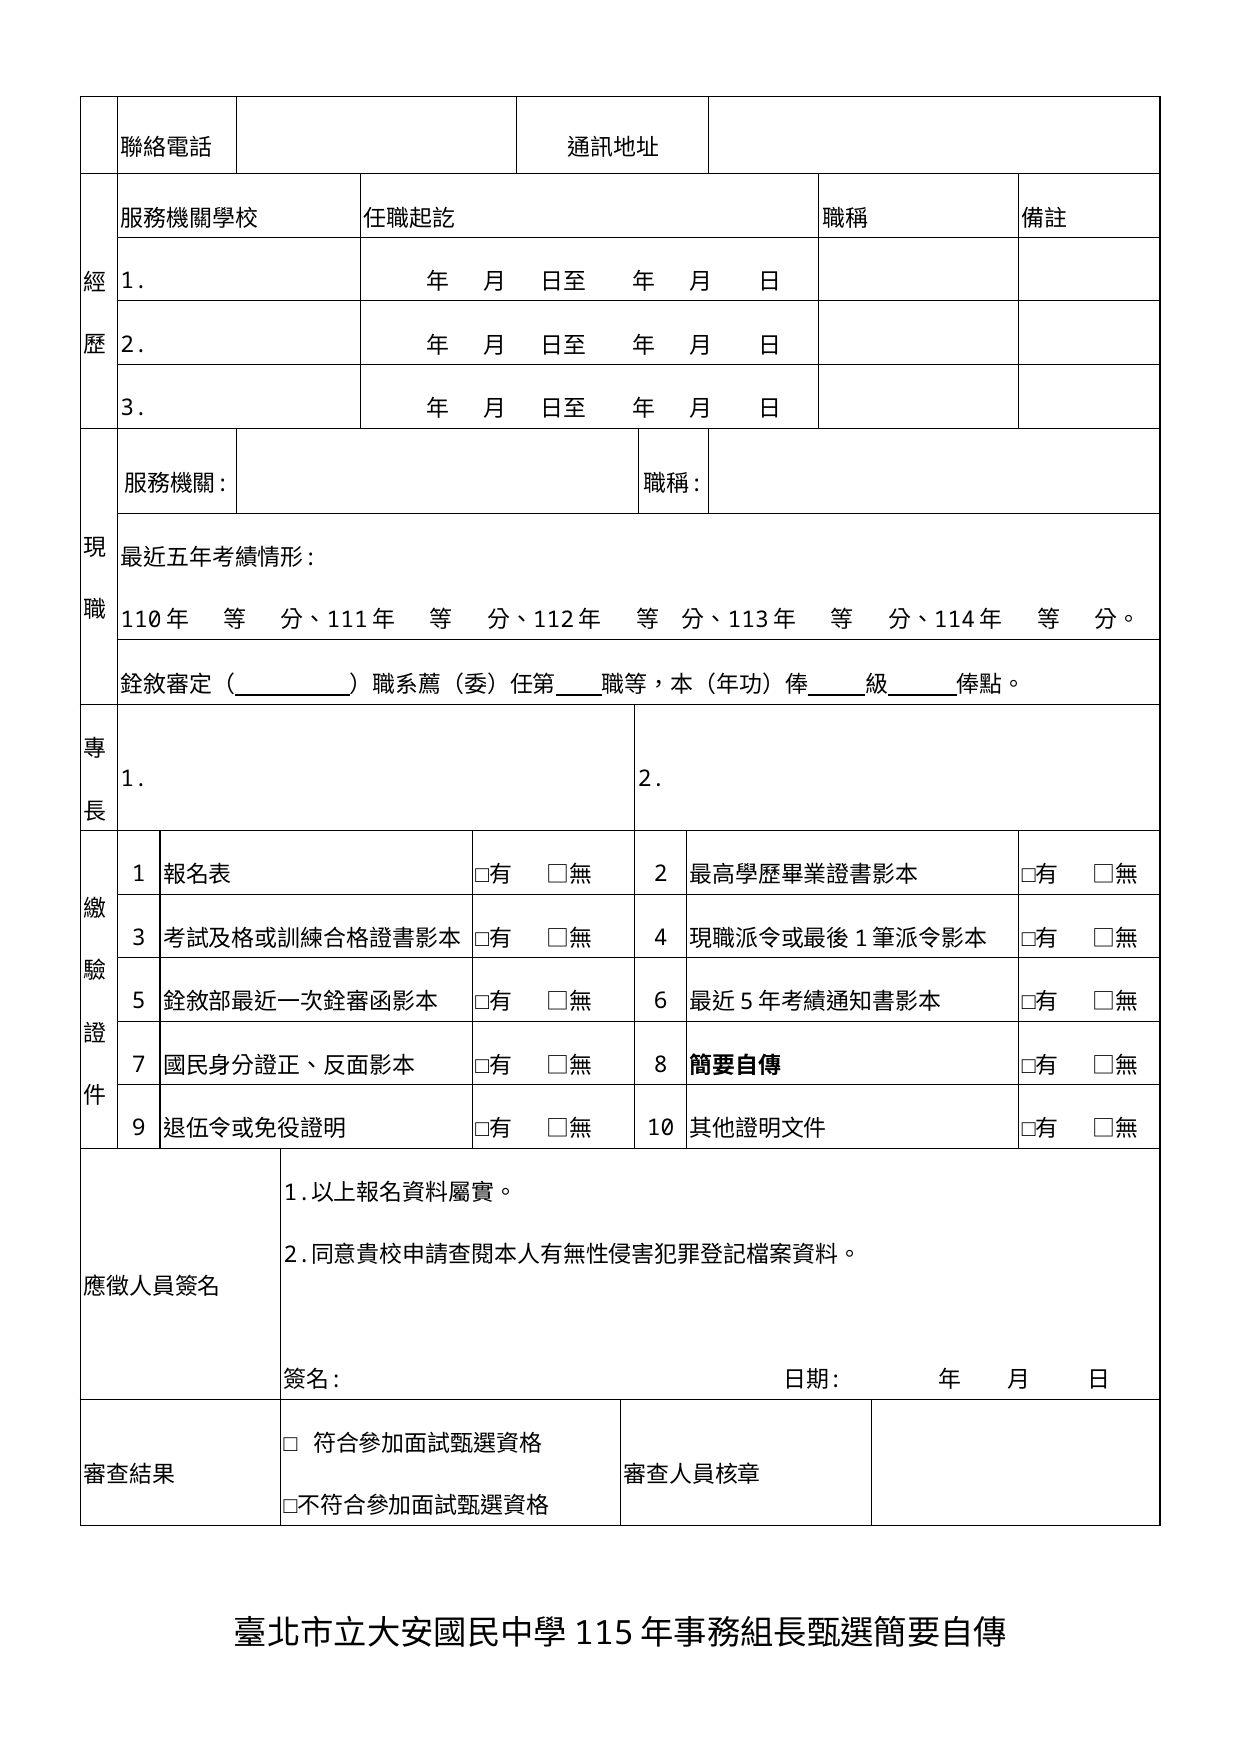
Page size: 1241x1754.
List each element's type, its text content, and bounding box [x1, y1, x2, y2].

table_cell [237, 429, 638, 513]
table_cell 國民身分證正、反面影本 [161, 1022, 472, 1084]
table_cell 3. [118, 365, 360, 427]
table_cell [819, 238, 1018, 300]
table_cell 1. [118, 705, 634, 830]
table_cell [819, 301, 1018, 364]
table_cell 考試及格或訓練合格證書影本 [161, 895, 472, 957]
table_cell 服務機關: [118, 429, 236, 513]
table_cell 以上報名資料屬實。 同意貴校申請查閱本人有無性侵害犯罪登記檔案資料。 簽名: 日期: 年 月 日 [281, 1149, 1159, 1399]
table_cell 年 月 日至 年 月 日 [361, 365, 818, 427]
table_cell [872, 1400, 1159, 1525]
table_cell 2. [118, 301, 360, 364]
table_cell 職稱: [639, 429, 708, 513]
table_cell 6 [635, 958, 686, 1021]
table_cell 最近5年考績通知書影本 [687, 958, 1018, 1021]
table_cell 應徵人員簽名 [81, 1149, 280, 1399]
table_cell 任職起訖 [361, 174, 818, 237]
table_cell 聯絡電話 [118, 97, 236, 173]
table_cell 經歷 [81, 174, 117, 427]
table_cell [1019, 365, 1159, 427]
table_cell □有 □無 [473, 1085, 634, 1148]
table_cell □有 □無 [473, 831, 634, 894]
table_cell □有 □無 [1019, 831, 1159, 894]
table_cell 1. [118, 238, 360, 300]
table_cell 7 [118, 1022, 159, 1084]
table_cell 其他證明文件 [687, 1085, 1018, 1148]
table_cell □有 □無 [1019, 895, 1159, 957]
table_cell 報名表 [161, 831, 472, 894]
table_cell □有 □無 [473, 1022, 634, 1084]
table_cell [819, 365, 1018, 427]
table_cell 退伍令或免役證明 [161, 1085, 472, 1148]
table_cell 3 [118, 895, 159, 957]
table_cell 4 [635, 895, 686, 957]
table_cell 5 [118, 958, 159, 1021]
table_cell 簡要自傳 [687, 1022, 1018, 1084]
table_cell 銓敘審定（ ）職系薦（委）任第 職等，本（年功）俸 級 俸點。 [118, 640, 1159, 704]
text 臺北市立大安國民中學115年事務組長甄選簡要自傳 [89, 1588, 1152, 1651]
table_cell [1019, 238, 1159, 300]
table_cell 2. [635, 705, 1159, 830]
table_cell □有 □無 [473, 895, 634, 957]
table_header [81, 97, 117, 173]
table_cell 繳驗證件 [81, 831, 117, 1148]
table_cell 服務機關學校 [118, 174, 360, 237]
table_cell [1019, 301, 1159, 364]
table_cell 年 月 日至 年 月 日 [361, 301, 818, 364]
table_cell 備註 [1019, 174, 1159, 237]
table_cell 審查結果 [81, 1400, 280, 1525]
table_cell 通訊地址 [517, 97, 708, 173]
table_cell 職稱 [819, 174, 1018, 237]
table_cell □有 □無 [1019, 1085, 1159, 1148]
table_cell 8 [635, 1022, 686, 1084]
table_cell 銓敘部最近一次銓審函影本 [161, 958, 472, 1021]
table_cell 最高學歷畢業證書影本 [687, 831, 1018, 894]
table_cell 現 職 [81, 429, 117, 704]
table_cell 9 [118, 1085, 159, 1148]
table_cell 1 [118, 831, 159, 894]
table_cell 10 [635, 1085, 686, 1148]
table_cell 現職派令或最後1筆派令影本 [687, 895, 1018, 957]
table_cell □有 □無 [1019, 1022, 1159, 1084]
table_cell [237, 97, 516, 173]
table_cell 2 [635, 831, 686, 894]
table_cell 審查人員核章 [621, 1400, 871, 1525]
table_cell [709, 429, 1159, 513]
table_cell 最近五年考績情形: 110年 等 分、111年 等 分、112年 等 分、113年 等 分、114年 等 分。 [118, 514, 1159, 639]
table_cell 符合參加面試甄選資格 □不符合參加面試甄選資格 [281, 1400, 620, 1525]
table_cell □有 □無 [473, 958, 634, 1021]
table_cell □有 □無 [1019, 958, 1159, 1021]
table_cell 年 月 日至 年 月 日 [361, 238, 818, 300]
table_cell 專 長 [81, 705, 117, 830]
table_cell [709, 97, 1159, 173]
